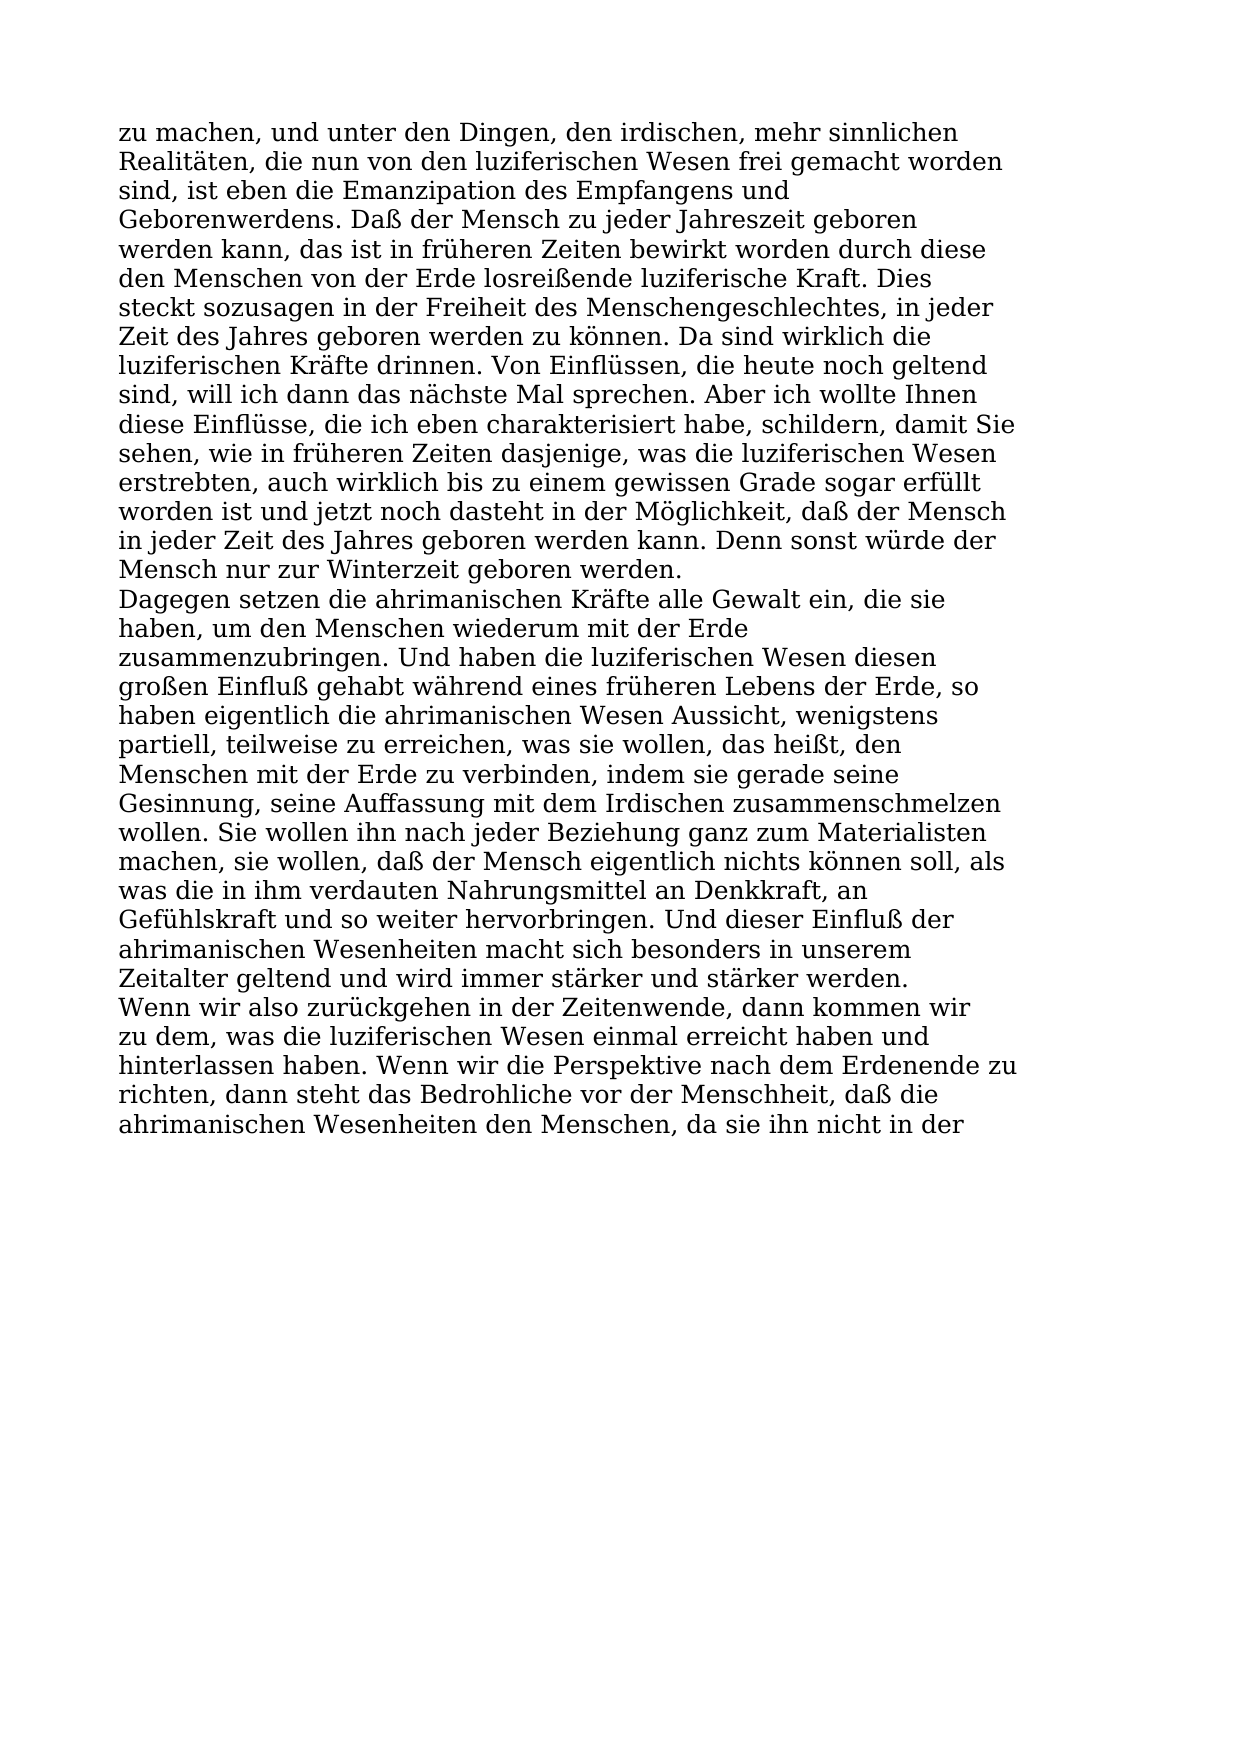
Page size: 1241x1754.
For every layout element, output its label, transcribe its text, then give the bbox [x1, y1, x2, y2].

text worden ist und jetzt noch dasteht in der Möglichkeit, daß der Mensch [118, 497, 1122, 526]
text Mensch nur zur Winterzeit geboren werden. [118, 556, 1122, 585]
text erstrebten, auch wirklich bis zu einem gewissen Grade sogar erfüllt [118, 468, 1122, 497]
text Realitäten, die nun von den luziferischen Wesen frei gemacht worden [118, 147, 1122, 176]
text Zeit des Jahres geboren werden zu können. Da sind wirklich die [118, 322, 1122, 351]
text haben, um den Menschen wiederum mit der Erde [118, 614, 1122, 643]
text sind, will ich dann das nächste Mal sprechen. Aber ich wollte Ihnen [118, 381, 1122, 410]
text haben eigentlich die ahrimanischen Wesen Aussicht, wenigstens [118, 701, 1122, 731]
text zusammenzubringen. Und haben die luziferischen Wesen diesen [118, 643, 1122, 672]
text Gesinnung, seine Auffassung mit dem Irdischen zusammenschmelzen [118, 789, 1122, 818]
text Dagegen setzen die ahrimanischen Kräfte alle Gewalt ein, die sie [118, 585, 1122, 614]
text ahrimanischen Wesenheiten den Menschen, da sie ihn nicht in der [118, 1110, 1122, 1139]
text Geborenwerdens. Daß der Mensch zu jeder Jahreszeit geboren [118, 206, 1122, 235]
text Gefühlskraft und so weiter hervorbringen. Und dieser Einfluß der [118, 906, 1122, 935]
text großen Einfluß gehabt während eines früheren Lebens der Erde, so [118, 672, 1122, 701]
text diese Einflüsse, die ich eben charakterisiert habe, schildern, damit Sie [118, 410, 1122, 439]
text in jeder Zeit des Jahres geboren werden kann. Denn sonst würde der [118, 526, 1122, 556]
text den Menschen von der Erde losreißende luziferische Kraft. Dies [118, 264, 1122, 293]
text ahrimanischen Wesenheiten macht sich besonders in unserem [118, 935, 1122, 964]
text zu dem, was die luziferischen Wesen einmal erreicht haben und [118, 1022, 1122, 1051]
text zu machen, und unter den Dingen, den irdischen, mehr sinnlichen [118, 118, 1122, 147]
text machen, sie wollen, daß der Mensch eigentlich nichts können soll, als [118, 847, 1122, 876]
text steckt sozusagen in der Freiheit des Menschengeschlechtes, in jeder [118, 293, 1122, 322]
text werden kann, das ist in früheren Zeiten bewirkt worden durch diese [118, 235, 1122, 264]
text wollen. Sie wollen ihn nach jeder Beziehung ganz zum Materialisten [118, 818, 1122, 847]
text Wenn wir also zurückgehen in der Zeitenwende, dann kommen wir [118, 993, 1122, 1022]
text sehen, wie in früheren Zeiten dasjenige, was die luziferischen Wesen [118, 439, 1122, 468]
text partiell, teilweise zu erreichen, was sie wollen, das heißt, den [118, 731, 1122, 760]
text Zeitalter geltend und wird immer stärker und stärker werden. [118, 964, 1122, 993]
text luziferischen Kräfte drinnen. Von Einflüssen, die heute noch geltend [118, 351, 1122, 381]
text hinterlassen haben. Wenn wir die Perspektive nach dem Erdenende zu [118, 1051, 1122, 1081]
text sind, ist eben die Emanzipation des Empfangens und [118, 176, 1122, 206]
text richten, dann steht das Bedrohliche vor der Menschheit, daß die [118, 1081, 1122, 1110]
text was die in ihm verdauten Nahrungsmittel an Denkkraft, an [118, 876, 1122, 906]
text Menschen mit der Erde zu verbinden, indem sie gerade seine [118, 760, 1122, 789]
